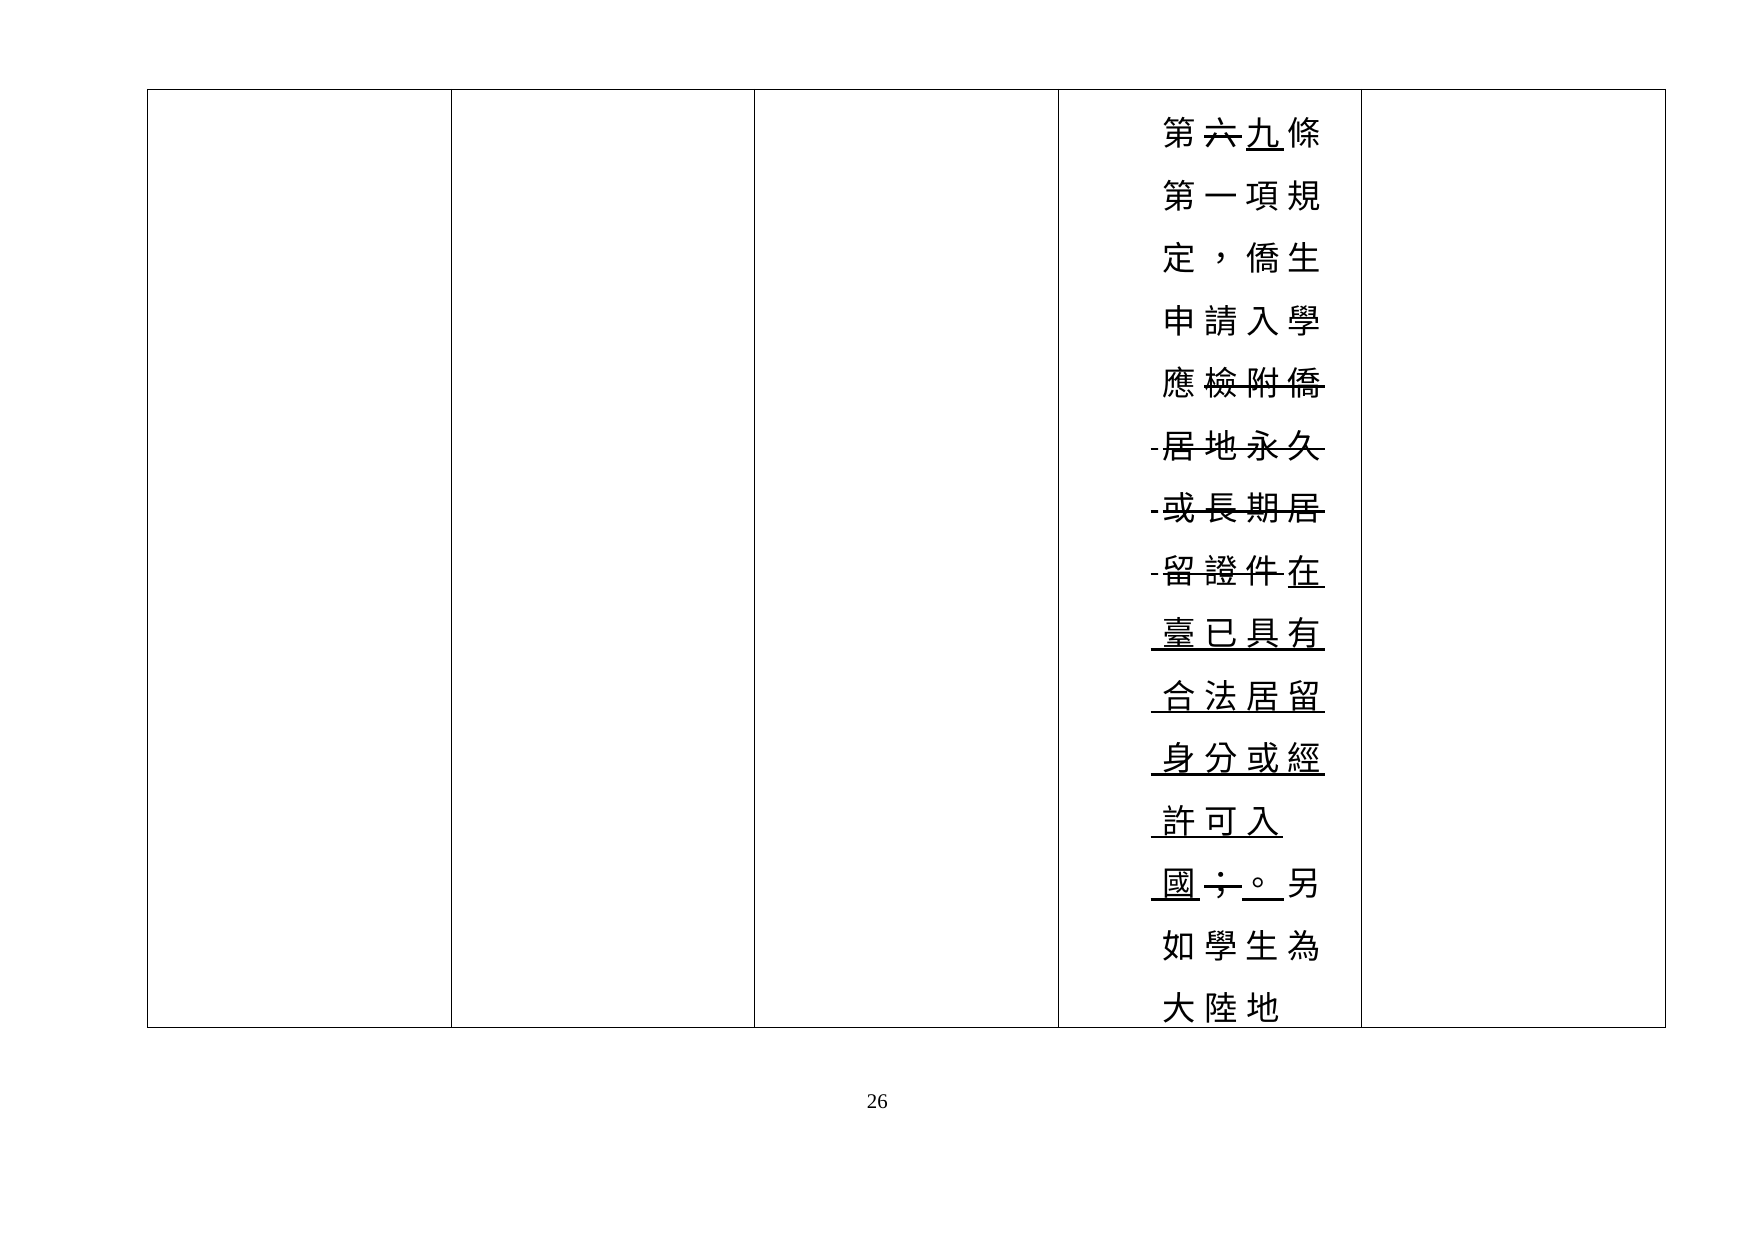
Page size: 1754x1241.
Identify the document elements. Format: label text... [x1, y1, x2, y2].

table_cell [1362, 90, 1665, 1027]
table_cell [148, 90, 451, 1027]
table_cell 第六九條第一項規定，僑生申請入學應檢附僑居地永久或長期居留證件在臺已具有合法居留身分或經許可入國；。另如學生為大陸地 [1059, 90, 1361, 1027]
table_cell [755, 90, 1058, 1027]
table_cell [452, 90, 754, 1027]
